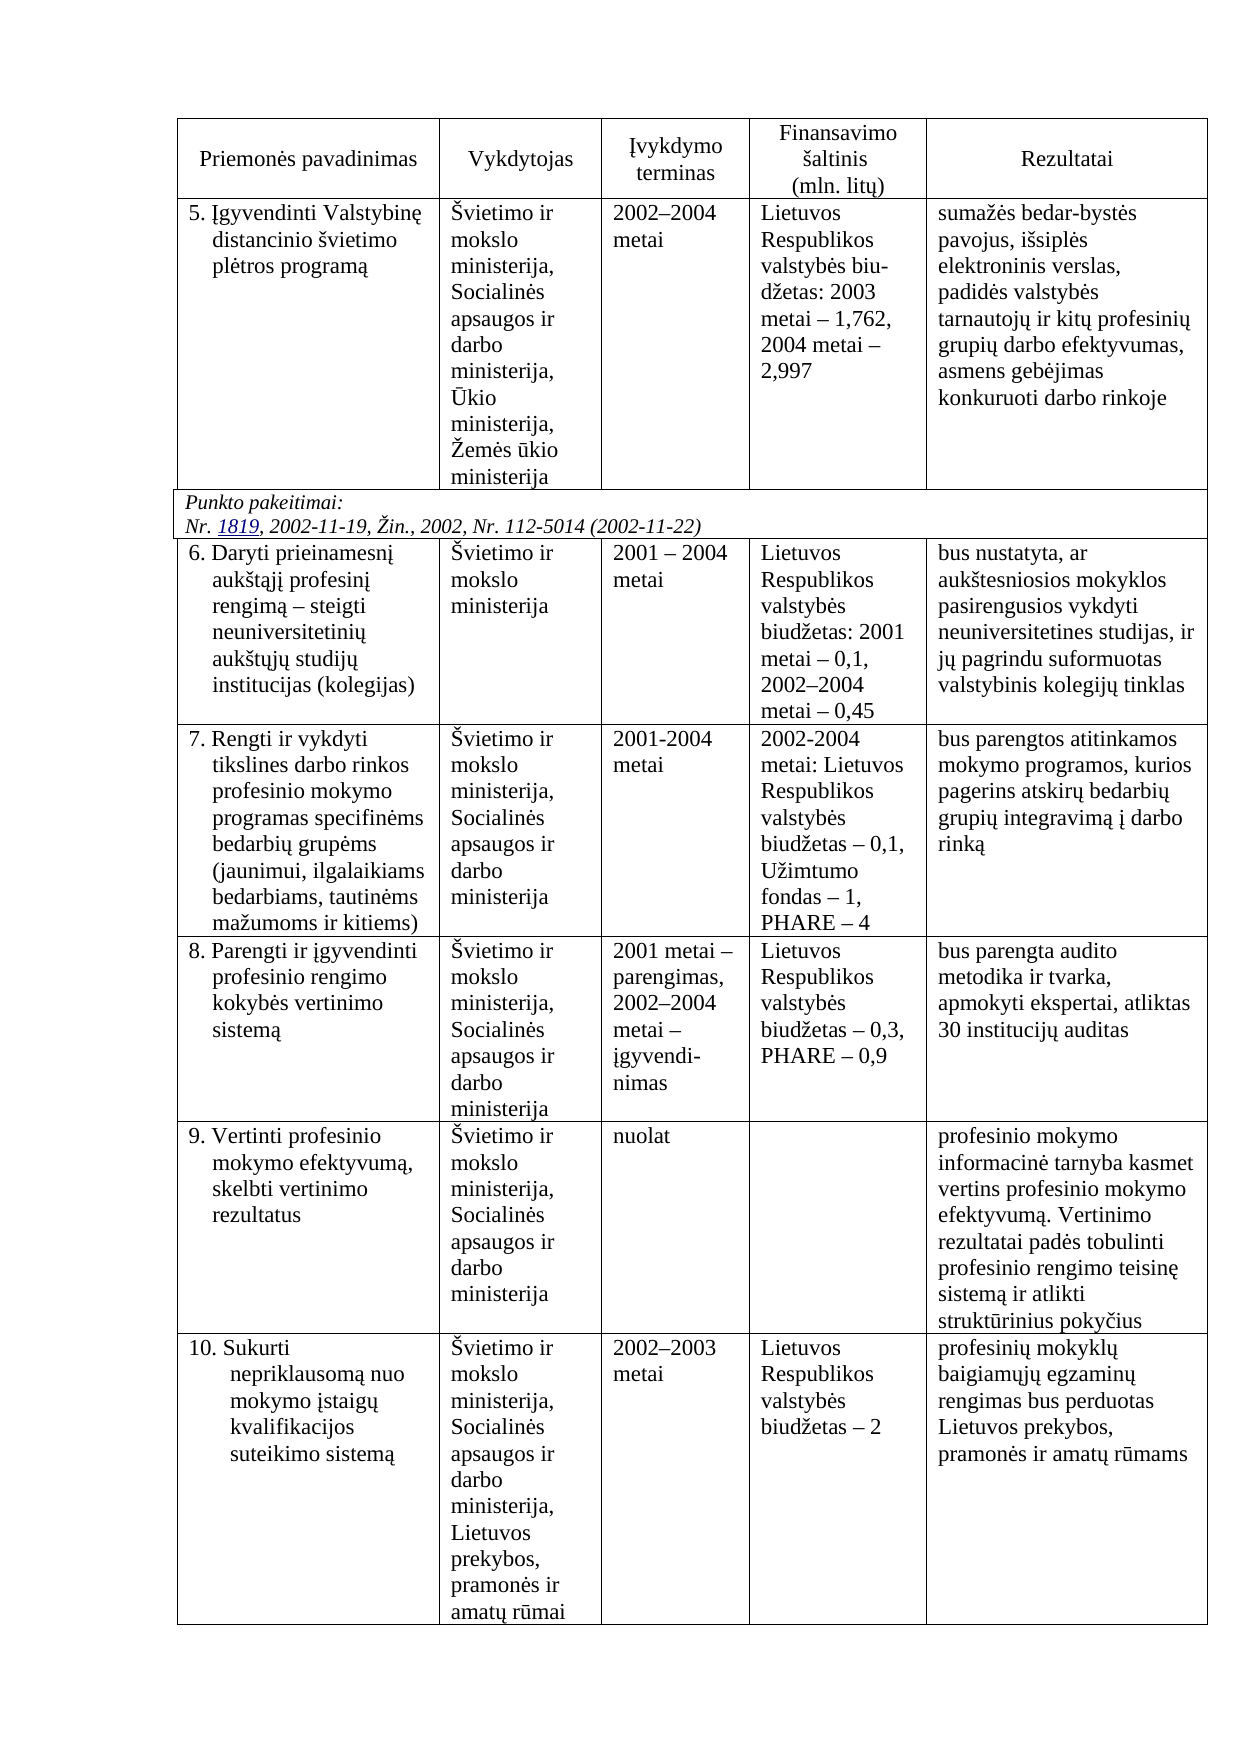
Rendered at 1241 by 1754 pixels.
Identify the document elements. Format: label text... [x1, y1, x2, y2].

table_header Priemonės pavadinimas [178, 119, 439, 198]
table_cell profesinių mokyklų baigiamųjų egzaminų rengimas bus perduotas Lietuvos prekybos, pramonės ir amatų rūmams [927, 1334, 1207, 1624]
table_cell 5. Įgyvendinti Valstybinę distancinio švietimo plėtros programą [178, 199, 439, 489]
table_cell 2001 metai – parengimas, 2002–2004 metai – įgyvendi-nimas [602, 937, 749, 1121]
table_cell Švietimo ir mokslo ministerija, Socialinės apsaugos ir darbo ministerija, Lietuvos prekybos, pramonės ir amatų rūmai [440, 1334, 601, 1624]
table_cell 2002–2004 metai [602, 199, 749, 489]
table_cell 2002–2003 metai [602, 1334, 749, 1624]
table_cell Švietimo ir mokslo ministerija, Socialinės apsaugos ir darbo ministerija, Ūkio ministerija, Žemės ūkio ministerija [440, 199, 601, 489]
table_cell Švietimo ir mokslo ministerija [440, 539, 601, 724]
table_cell 8. Parengti ir įgyvendinti profesinio rengimo kokybės vertinimo sistemą [178, 937, 439, 1121]
table_header Vykdytojas [440, 119, 601, 198]
table_cell Lietuvos Respublikos valstybės biudžetas – 0,3, PHARE – 0,9 [750, 937, 926, 1121]
table_cell Lietuvos Respublikos valstybės biu-džetas: 2003 metai – 1,762, 2004 metai – 2,997 [750, 199, 926, 489]
table_header Rezultatai [927, 119, 1207, 198]
table_cell Švietimo ir mokslo ministerija, Socialinės apsaugos ir darbo ministerija [440, 937, 601, 1121]
table_cell Švietimo ir mokslo ministerija, Socialinės apsaugos ir darbo ministerija [440, 725, 601, 936]
table_cell 6. Daryti prieinamesnį aukštąjį profesinį rengimą – steigti neuniversitetinių aukštųjų studijų institucijas (kolegijas) [178, 539, 439, 724]
table_cell bus nustatyta, ar aukštesniosios mokyklos pasirengusios vykdyti neuniversitetines studijas, ir jų pagrindu suformuotas valstybinis kolegijų tinklas [927, 539, 1207, 724]
table_cell profesinio mokymo informacinė tarnyba kasmet vertins profesinio mokymo efektyvumą. Vertinimo rezultatai padės tobulinti profesinio rengimo teisinę sistemą ir atlikti struktūrinius pokyčius [927, 1122, 1207, 1333]
table_cell 10. Sukurti nepriklausomą nuo mokymo įstaigų kvalifikacijos suteikimo sistemą [178, 1334, 439, 1624]
table_cell bus parengta audito metodika ir tvarka, apmokyti ekspertai, atliktas 30 institucijų auditas [927, 937, 1207, 1121]
table_cell nuolat [602, 1122, 749, 1333]
table_cell 2001-2004 metai [602, 725, 749, 936]
table_cell Lietuvos Respublikos valstybės biudžetas – 2 [750, 1334, 926, 1624]
table_cell Lietuvos Respublikos valstybės biudžetas: 2001 metai – 0,1, 2002–2004 metai – 0,45 [750, 539, 926, 724]
table_cell 9. Vertinti profesinio mokymo efektyvumą, skelbti vertinimo rezultatus [178, 1122, 439, 1333]
table_header Įvykdymo terminas [602, 119, 749, 198]
table_cell sumažės bedar-bystės pavojus, išsiplės elektroninis verslas, padidės valstybės tarnautojų ir kitų profesinių grupių darbo efektyvumas, asmens gebėjimas konkuruoti darbo rinkoje [927, 199, 1207, 489]
table_cell bus parengtos atitinkamos mokymo programos, kurios pagerins atskirų bedarbių grupių integravimą į darbo rinką [927, 725, 1207, 936]
table_cell Švietimo ir mokslo ministerija, Socialinės apsaugos ir darbo ministerija [440, 1122, 601, 1333]
table_header Finansavimo šaltinis (mln. litų) [750, 119, 926, 198]
table_cell 2001 – 2004 metai [602, 539, 749, 724]
table_cell [750, 1122, 926, 1333]
table_cell Punkto pakeitimai: Nr. 1819, 2002-11-19, Žin., 2002, Nr. 112-5014 (2002-11-22) [174, 490, 1207, 538]
table_cell 2002-2004 metai: Lietuvos Respublikos valstybės biudžetas – 0,1, Užimtumo fondas – 1, PHARE – 4 [750, 725, 926, 936]
table_cell 7. Rengti ir vykdyti tikslines darbo rinkos profesinio mokymo programas specifinėms bedarbių grupėms (jaunimui, ilgalaikiams bedarbiams, tautinėms mažumoms ir kitiems) [178, 725, 439, 936]
